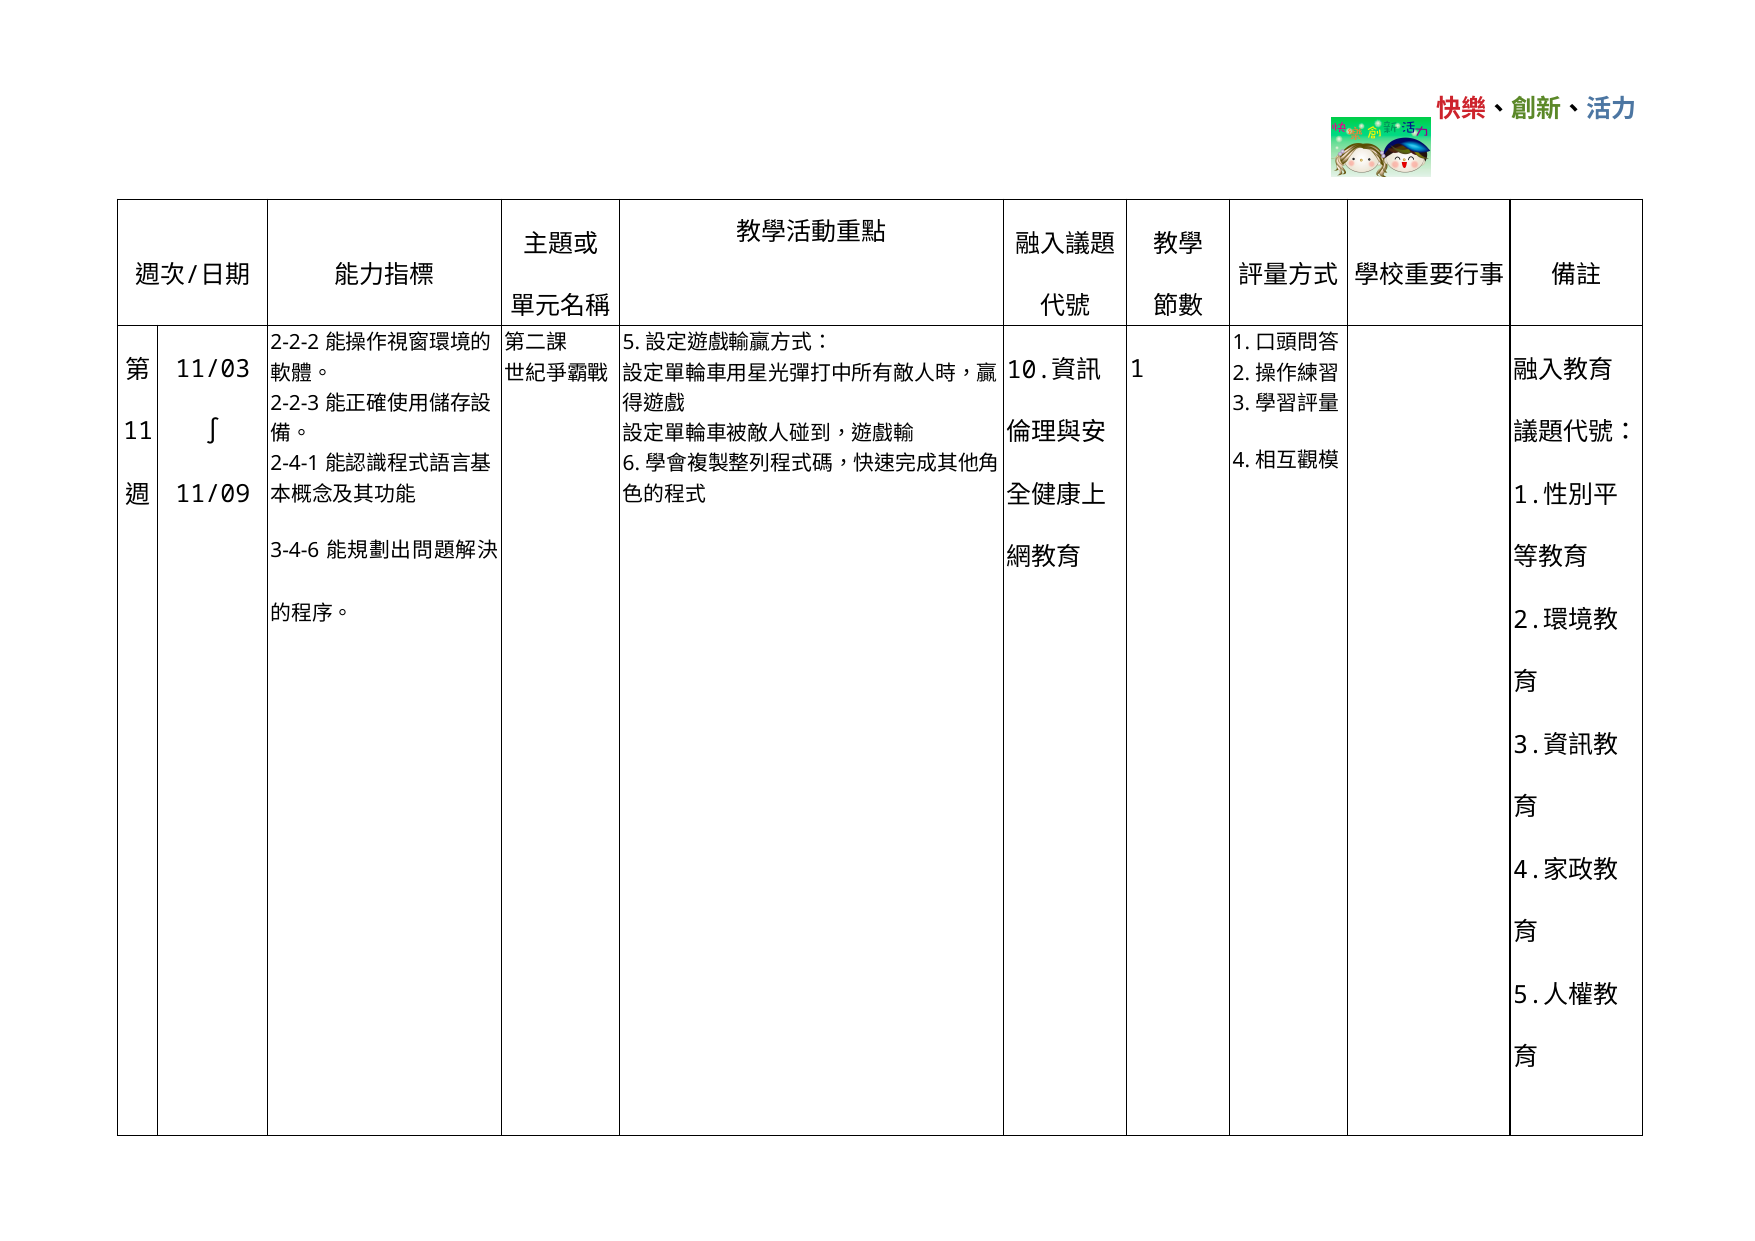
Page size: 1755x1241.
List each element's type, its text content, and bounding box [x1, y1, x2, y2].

table_header 備註 [1511, 200, 1642, 324]
table_header 評量方式 [1230, 200, 1347, 324]
table_header 學校重要行事 [1348, 200, 1509, 324]
table_header 融入議題 代號 [1004, 200, 1126, 324]
table_header 主題或 單元名稱 [502, 200, 619, 324]
table_cell 2-2-2 能操作視窗環境的軟體。 2-2-3 能正確使用儲存設備。 2-4-1 能認識程式語言基本概念及其功能 3-4-6 能規劃出問題解決的程序。 [268, 326, 501, 1135]
table_header 教學 節數 [1127, 200, 1229, 324]
table_cell [1348, 326, 1509, 1135]
table_cell 第 11 週 [118, 326, 157, 1135]
table_cell 11/03 ∫ 11/09 [158, 326, 267, 1135]
table_header 能力指標 [268, 200, 501, 324]
table_cell 1. 口頭問答 2. 操作練習 3. 學習評量 4. 相互觀模 [1230, 326, 1347, 1135]
table_cell 1 [1127, 326, 1229, 1135]
table_header 週次/日期 [118, 200, 267, 324]
table_cell 10.資訊倫理與安全健康上網教育 [1004, 326, 1126, 1135]
table_header 教學活動重點 [620, 200, 1003, 324]
table_cell 5. 設定遊戲輸贏方式： 設定單輪車用星光彈打中所有敵人時，贏得遊戲 設定單輪車被敵人碰到，遊戲輸 6. 學會複製整列程式碼，快速完成其他角色的程式 [620, 326, 1003, 1135]
table_cell 融入教育 議題代號： 1.性別平等教育 2.環境教育 3.資訊教育 4.家政教育 5.人權教育 [1511, 326, 1642, 1135]
table_cell 第二課 世紀爭霸戰 [502, 326, 619, 1135]
